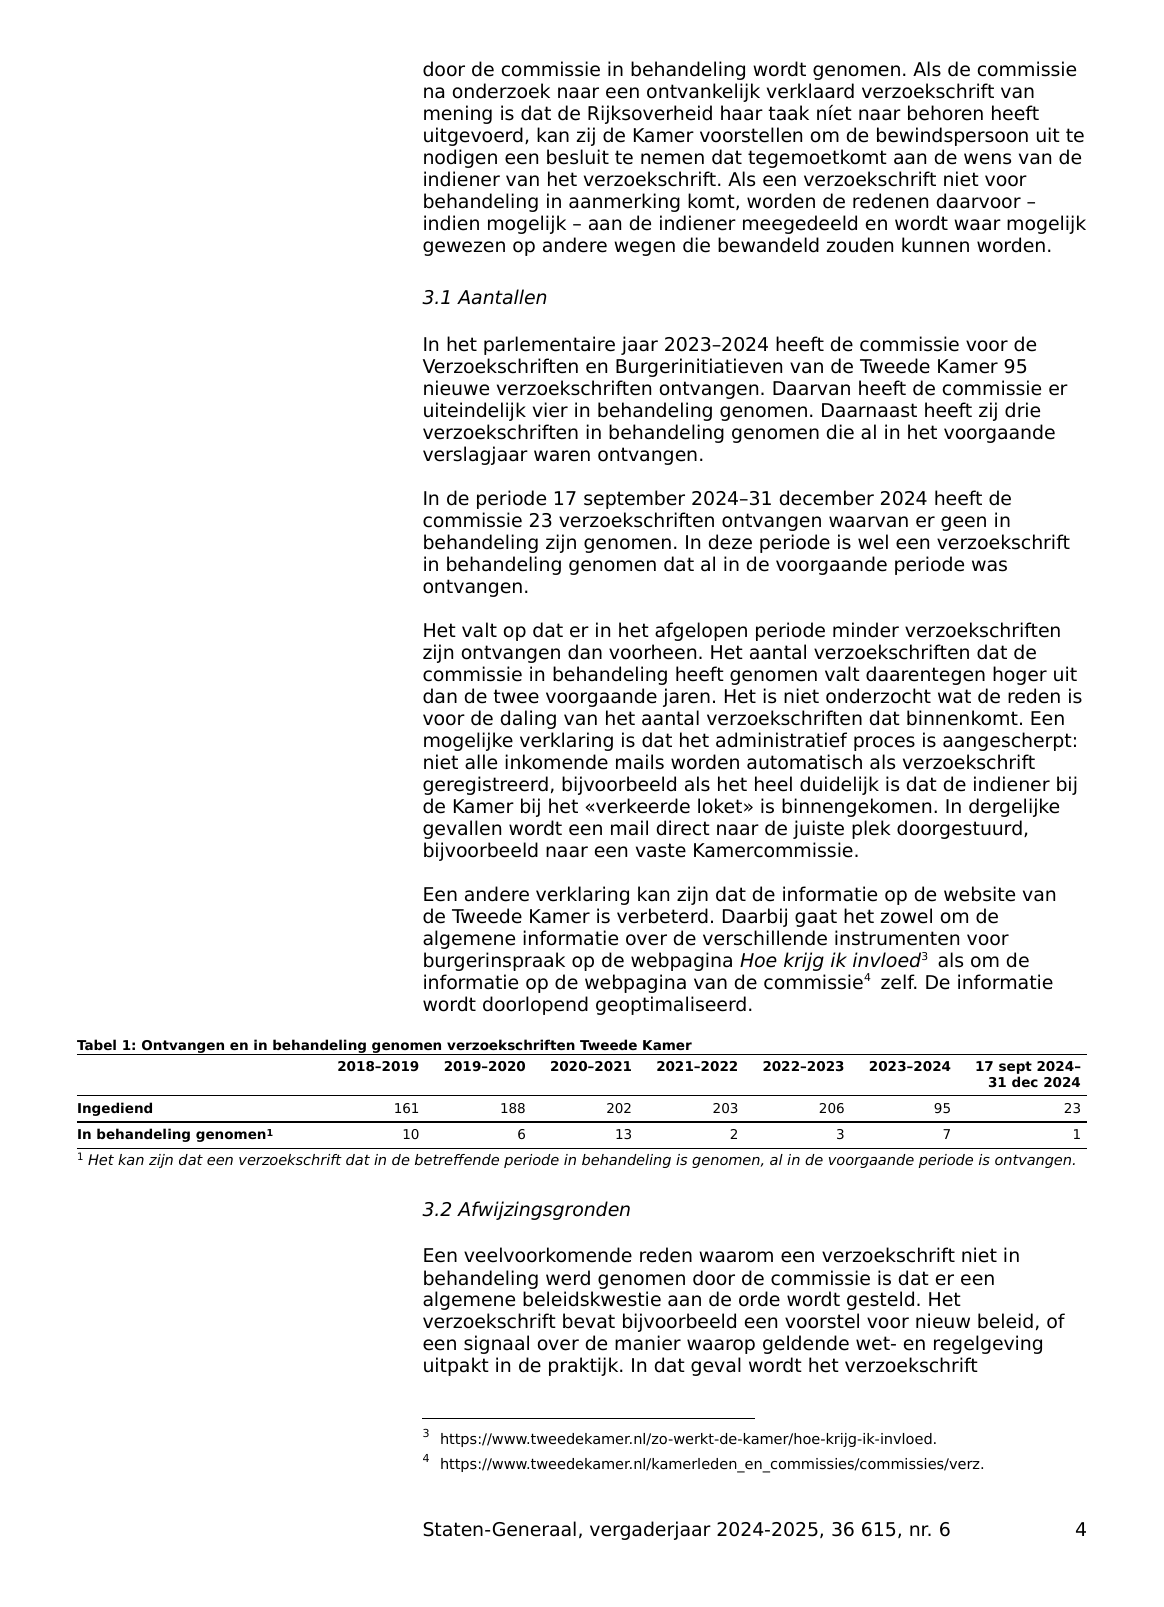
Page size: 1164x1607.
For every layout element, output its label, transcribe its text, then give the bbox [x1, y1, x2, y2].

table_cell 17 sept 2024–31 dec 2024 [957, 1055, 1087, 1095]
text Een andere verklaring kan zijn dat de informatie op de website van de Tweede Kamer is verbeterd. Daarbij gaat het zowel om de algemene informatie over de verschillende instrumenten voor burgerinspraak op de webpagina Hoe krijg ik invloed als om de informatie op de webpagina van de commissie zelf. De informatie wordt doorlopend geoptimaliseerd. [422, 884, 1087, 1016]
table_cell 1 Het kan zijn dat een verzoekschrift dat in de betreffende periode in behandeling is genomen, al in de voorgaande periode is ontvangen. [77, 1149, 1087, 1168]
table_cell 3 [744, 1123, 850, 1148]
table_cell 2021–2022 [638, 1055, 744, 1095]
table_cell 23 [957, 1096, 1087, 1121]
table_cell 202 [531, 1096, 638, 1121]
table_cell In behandeling genomen1 [77, 1123, 319, 1148]
text In de periode 17 september 2024–31 december 2024 heeft de commissie 23 verzoekschriften ontvangen waarvan er geen in behandeling zijn genomen. In deze periode is wel een verzoekschrift in behandeling genomen dat al in de voorgaande periode was ontvangen. [422, 488, 1087, 598]
text https://www.tweedekamer.nl/kamerleden_en_commissies/commissies/verz. [422, 1452, 1087, 1474]
text Een veelvoorkomende reden waarom een verzoekschrift niet in behandeling werd genomen door de commissie is dat er een algemene beleidskwestie aan de orde wordt gesteld. Het verzoekschrift bevat bijvoorbeeld een voorstel voor nieuw beleid, of een signaal over de manier waarop geldende wet- en regelgeving uitpakt in de praktijk. In dat geval wordt het verzoekschrift [422, 1245, 1087, 1377]
text In het parlementaire jaar 2023–2024 heeft de commissie voor de Verzoekschriften en Burgerinitiatieven van de Tweede Kamer 95 nieuwe verzoekschriften ontvangen. Daarvan heeft de commissie er uiteindelijk vier in behandeling genomen. Daarnaast heeft zij drie verzoekschriften in behandeling genomen die al in het voorgaande verslagjaar waren ontvangen. [422, 334, 1087, 466]
table_cell 206 [744, 1096, 850, 1121]
table_cell 7 [850, 1123, 957, 1148]
text Het valt op dat er in het afgelopen periode minder verzoekschriften zijn ontvangen dan voorheen. Het aantal verzoekschriften dat de commissie in behandeling heeft genomen valt daarentegen hoger uit dan de twee voorgaande jaren. Het is niet onderzocht wat de reden is voor de daling van het aantal verzoekschriften dat binnenkomt. Een mogelijke verklaring is dat het administratief proces is aangescherpt: niet alle inkomende mails worden automatisch als verzoekschrift geregistreerd, bijvoorbeeld als het heel duidelijk is dat de indiener bij de Kamer bij het «verkeerde loket» is binnengekomen. In dergelijke gevallen wordt een mail direct naar de juiste plek doorgestuurd, bijvoorbeeld naar een vaste Kamercommissie. [422, 620, 1087, 862]
table_cell 1 [957, 1123, 1087, 1148]
table_cell 2018–2019 [319, 1055, 425, 1095]
subtitle 3.2 Afwijzingsgronden [422, 1198, 1087, 1220]
text https://www.tweedekamer.nl/zo-werkt-de-kamer/hoe-krijg-ik-invloed. [422, 1427, 1087, 1449]
table_cell 2019–2020 [425, 1055, 531, 1095]
table_cell Ingediend [77, 1096, 319, 1121]
table_cell 161 [319, 1096, 425, 1121]
table_cell 2 [638, 1123, 744, 1148]
subtitle 3.1 Aantallen [422, 287, 1087, 309]
table_cell 2023–2024 [850, 1055, 957, 1095]
table_cell 2020–2021 [531, 1055, 638, 1095]
table_header Tabel 1: Ontvangen en in behandeling genomen verzoekschriften Tweede Kamer [77, 1038, 1087, 1053]
table_cell 203 [638, 1096, 744, 1121]
table_cell 188 [425, 1096, 531, 1121]
table_cell 13 [531, 1123, 638, 1148]
text door de commissie in behandeling wordt genomen. Als de commissie na onderzoek naar een ontvankelijk verklaard verzoekschrift van mening is dat de Rijksoverheid haar taak níet naar behoren heeft uitgevoerd, kan zij de Kamer voorstellen om de bewindspersoon uit te nodigen een besluit te nemen dat tegemoetkomt aan de wens van de indiener van het verzoekschrift. Als een verzoekschrift niet voor behandeling in aanmerking komt, worden de redenen daarvoor – indien mogelijk – aan de indiener meegedeeld en wordt waar mogelijk gewezen op andere wegen die bewandeld zouden kunnen worden. [422, 59, 1087, 257]
table_cell 10 [319, 1123, 425, 1148]
table_cell 6 [425, 1123, 531, 1148]
table_cell 95 [850, 1096, 957, 1121]
table_cell [77, 1055, 319, 1095]
table_cell 2022–2023 [744, 1055, 850, 1095]
